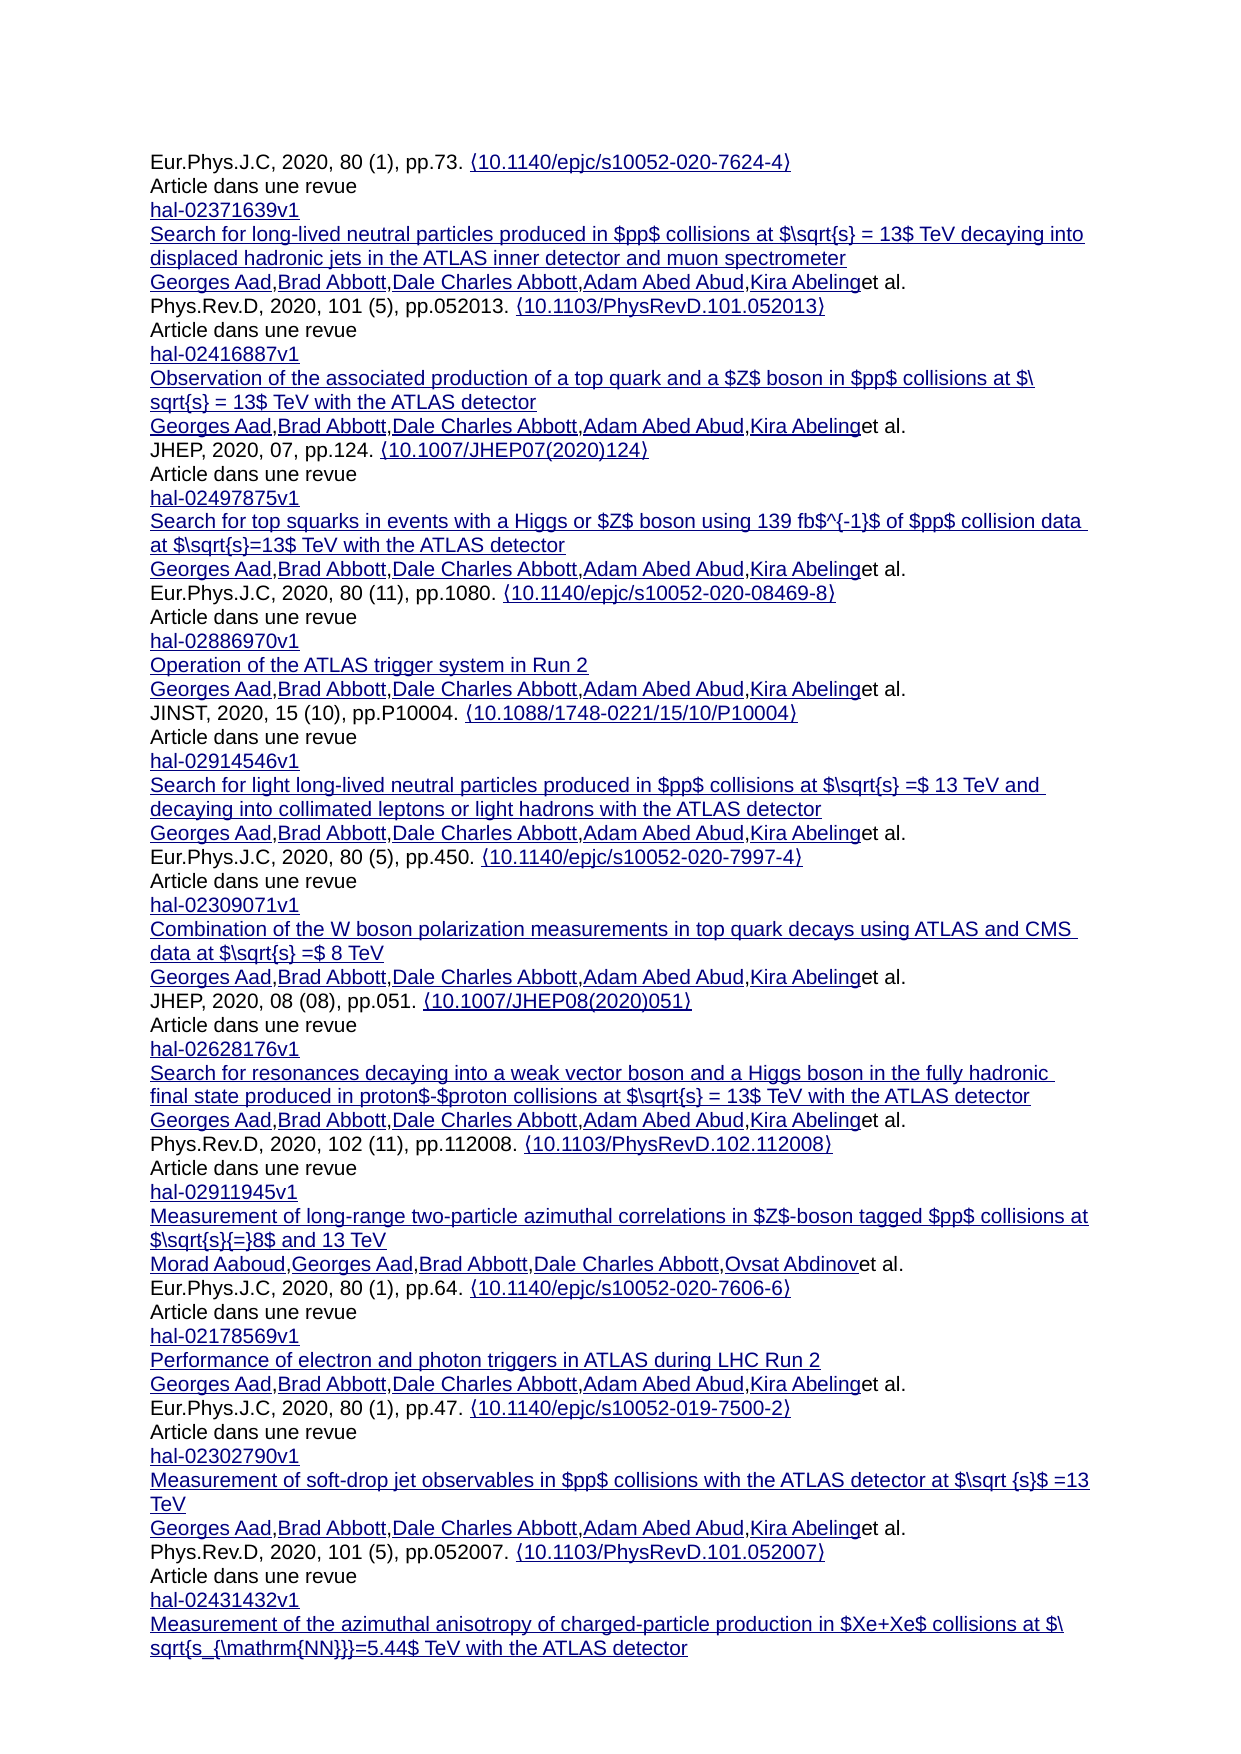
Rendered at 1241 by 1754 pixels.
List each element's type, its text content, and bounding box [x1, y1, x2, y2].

table_cell Measurement of long-range two-particle azimuthal correlations in $Z$-boson tagged $pp$ collisions at $\sqrt{s}{=}8$ and 13 TeV Morad Aaboud,Georges Aad,Brad Abbott,Dale Charles Abbott,Ovsat Abdinovet al. Eur.Phys.J.C, 2020, 80 (1), pp.64. ⟨10.1140/epjc/s10052-020-7606-6⟩ Article dans une revue hal-02178569v1 [150, 1204, 1090, 1348]
table_cell Operation of the ATLAS trigger system in Run 2 Georges Aad,Brad Abbott,Dale Charles Abbott,Adam Abed Abud,Kira Abelinget al. JINST, 2020, 15 (10), pp.P10004. ⟨10.1088/1748-0221/15/10/P10004⟩ Article dans une revue hal-02914546v1 [150, 653, 1090, 773]
table_cell Search for resonances decaying into a weak vector boson and a Higgs boson in the fully hadronic final state produced in proton$-$proton collisions at $\sqrt{s} = 13$ TeV with the ATLAS detector Georges Aad,Brad Abbott,Dale Charles Abbott,Adam Abed Abud,Kira Abelinget al. Phys.Rev.D, 2020, 102 (11), pp.112008. ⟨10.1103/PhysRevD.102.112008⟩ Article dans une revue hal-02911945v1 [150, 1060, 1090, 1204]
table_cell TeV Georges Aad,Brad Abbott,Dale Charles Abbott,Adam Abed Abud,Kira Abelinget al. Phys.Rev.D, 2020, 101 (5), pp.052007. ⟨10.1103/PhysRevD.101.052007⟩ Article dans une revue hal-02431432v1 [150, 1490, 1090, 1611]
table_cell Search for light long-lived neutral particles produced in $pp$ collisions at $\sqrt{s} =$ 13 TeV and decaying into collimated leptons or light hadrons with the ATLAS detector Georges Aad,Brad Abbott,Dale Charles Abbott,Adam Abed Abud,Kira Abelinget al. Eur.Phys.J.C, 2020, 80 (5), pp.450. ⟨10.1140/epjc/s10052-020-7997-4⟩ Article dans une revue hal-02309071v1 [150, 773, 1090, 917]
table_cell Measurement of soft-drop jet observables in $pp$ collisions with the ATLAS detector at $\sqrt {s}$ =13 [150, 1468, 1090, 1489]
table_cell Measurement of the azimuthal anisotropy of charged-particle production in $Xe+Xe$ collisions at $\sqrt{s_{\mathrm{NN}}}=5.44$ TeV with the ATLAS detector [150, 1611, 1090, 1659]
table_cell Eur.Phys.J.C, 2020, 80 (1), pp.73. ⟨10.1140/epjc/s10052-020-7624-4⟩ Article dans une revue hal-02371639v1 [150, 150, 1090, 222]
table_cell Search for long-lived neutral particles produced in $pp$ collisions at $\sqrt{s} = 13$ TeV decaying into displaced hadronic jets in the ATLAS inner detector and muon spectrometer Georges Aad,Brad Abbott,Dale Charles Abbott,Adam Abed Abud,Kira Abelinget al. Phys.Rev.D, 2020, 101 (5), pp.052013. ⟨10.1103/PhysRevD.101.052013⟩ Article dans une revue hal-02416887v1 [150, 222, 1090, 366]
table_cell Combination of the W boson polarization measurements in top quark decays using ATLAS and CMS data at $\sqrt{s} =$ 8 TeV Georges Aad,Brad Abbott,Dale Charles Abbott,Adam Abed Abud,Kira Abelinget al. JHEP, 2020, 08 (08), pp.051. ⟨10.1007/JHEP08(2020)051⟩ Article dans une revue hal-02628176v1 [150, 917, 1090, 1060]
table_cell Performance of electron and photon triggers in ATLAS during LHC Run 2 Georges Aad,Brad Abbott,Dale Charles Abbott,Adam Abed Abud,Kira Abelinget al. Eur.Phys.J.C, 2020, 80 (1), pp.47. ⟨10.1140/epjc/s10052-019-7500-2⟩ Article dans une revue hal-02302790v1 [150, 1348, 1090, 1468]
table_cell Search for top squarks in events with a Higgs or $Z$ boson using 139 fb$^{-1}$ of $pp$ collision data at $\sqrt{s}=13$ TeV with the ATLAS detector Georges Aad,Brad Abbott,Dale Charles Abbott,Adam Abed Abud,Kira Abelinget al. Eur.Phys.J.C, 2020, 80 (11), pp.1080. ⟨10.1140/epjc/s10052-020-08469-8⟩ Article dans une revue hal-02886970v1 [150, 509, 1090, 653]
table_cell Observation of the associated production of a top quark and a $Z$ boson in $pp$ collisions at $\sqrt{s} = 13$ TeV with the ATLAS detector Georges Aad,Brad Abbott,Dale Charles Abbott,Adam Abed Abud,Kira Abelinget al. JHEP, 2020, 07, pp.124. ⟨10.1007/JHEP07(2020)124⟩ Article dans une revue hal-02497875v1 [150, 366, 1090, 509]
